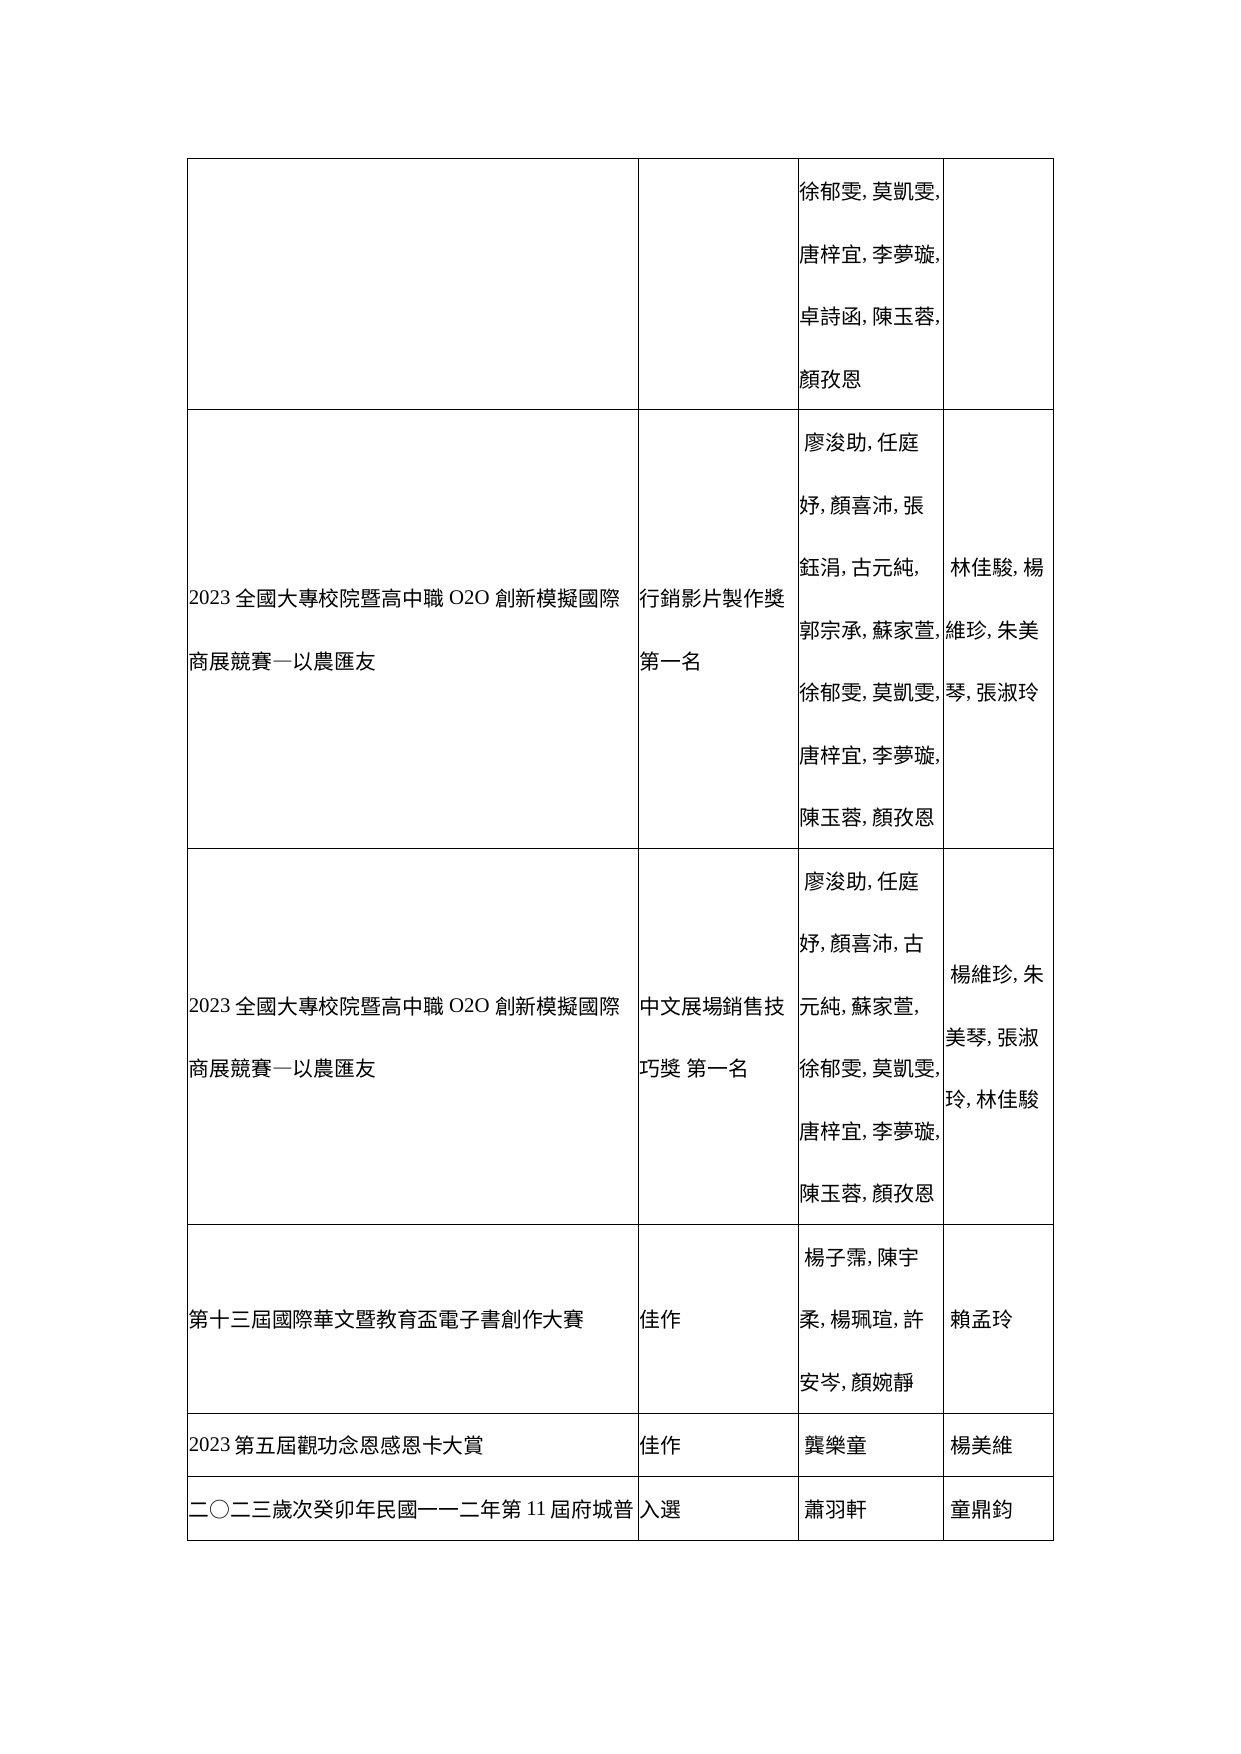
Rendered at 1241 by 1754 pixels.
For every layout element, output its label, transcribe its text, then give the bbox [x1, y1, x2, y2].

table_cell 佳作 [639, 1414, 798, 1476]
table_cell [639, 159, 798, 409]
table_cell 徐郁雯, 莫凱雯, 唐梓宜, 李夢璇, 卓詩函, 陳玉蓉, 顏孜恩 [799, 159, 943, 409]
table_cell 林佳駿, 楊維珍, 朱美琴, 張淑玲 [944, 410, 1053, 848]
table_cell 楊美維 [944, 1414, 1053, 1476]
table_cell 楊子霈, 陳宇柔, 楊珮瑄, 許安岑, 顏婉靜 [799, 1225, 943, 1412]
table_cell 2023第五屆觀功念恩感恩卡大賞 [188, 1414, 638, 1476]
table_cell 入選 [639, 1477, 798, 1540]
table_cell 楊維珍, 朱美琴, 張淑玲, 林佳駿 [944, 849, 1053, 1224]
table_cell 廖浚助, 任庭妤, 顏喜沛, 古元純, 蘇家萱, 徐郁雯, 莫凱雯, 唐梓宜, 李夢璇, 陳玉蓉, 顏孜恩 [799, 849, 943, 1224]
table_cell 蕭羽軒 [799, 1477, 943, 1540]
table_cell [944, 159, 1053, 409]
table_cell 童鼎鈞 [944, 1477, 1053, 1540]
table_cell 2023 全國大專校院暨高中職 O2O 創新模擬國際商展競賽—以農匯友 [188, 849, 638, 1224]
table_cell 龔樂童 [799, 1414, 943, 1476]
table_cell 中文展場銷售技巧獎 第一名 [639, 849, 798, 1224]
table_cell 二○二三歲次癸卯年民國一一二年第11屆府城普 [188, 1477, 638, 1540]
table_cell 賴孟玲 [944, 1225, 1053, 1412]
table_cell [188, 159, 638, 409]
table_cell 佳作 [639, 1225, 798, 1412]
table_cell 行銷影片製作獎 第一名 [639, 410, 798, 848]
table_cell 2023 全國大專校院暨高中職 O2O 創新模擬國際商展競賽—以農匯友 [188, 410, 638, 848]
table_cell 廖浚助, 任庭妤, 顏喜沛, 張鈺涓, 古元純, 郭宗承, 蘇家萱, 徐郁雯, 莫凱雯, 唐梓宜, 李夢璇, 陳玉蓉, 顏孜恩 [799, 410, 943, 848]
table_cell 第十三屆國際華文暨教育盃電子書創作大賽 [188, 1225, 638, 1412]
